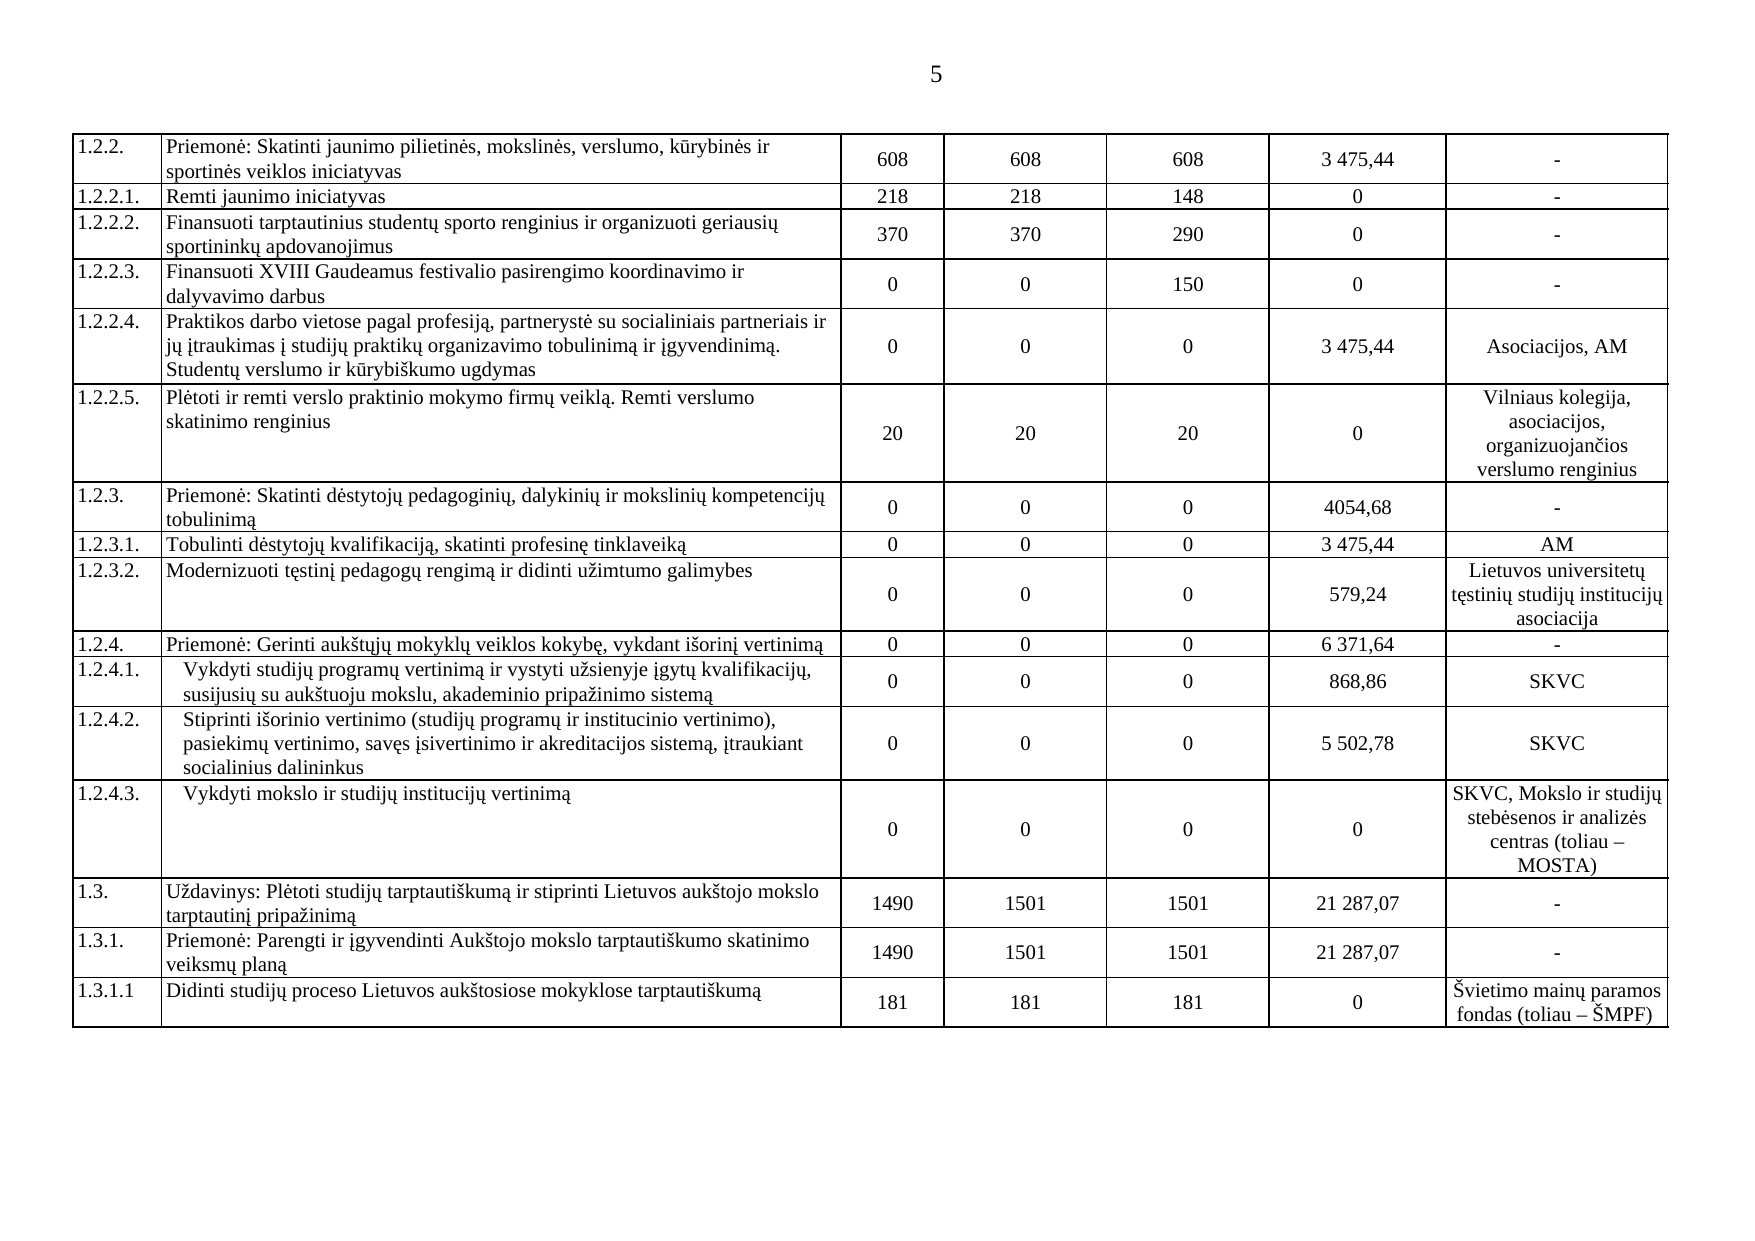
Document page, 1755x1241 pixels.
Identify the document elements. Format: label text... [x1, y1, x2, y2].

table_cell 0 [945, 632, 1106, 656]
table_cell 1.3.1. [74, 928, 161, 976]
table_cell 1.2.4.3. [74, 781, 161, 877]
table_cell 0 [1270, 781, 1445, 877]
table_cell 608 [945, 135, 1106, 183]
table_cell [1668, 706, 1754, 779]
table_cell 1.2.3.2. [74, 558, 161, 630]
table_cell Švietimo mainų paramos fondas (toliau – ŠMPF) [1447, 978, 1667, 1026]
table_cell 0 [1107, 657, 1268, 706]
table_cell 0 [1107, 483, 1268, 531]
table_cell Priemonė: Parengti ir įgyvendinti Aukštojo mokslo tarptautiškumo skatinimo veiksmų planą [162, 928, 840, 976]
table_cell 1490 [842, 928, 943, 976]
table_cell 608 [1107, 135, 1268, 183]
table_cell 1.2.2.1. [74, 184, 161, 208]
table_cell 0 [1270, 184, 1445, 208]
table_cell 0 [842, 309, 943, 383]
table_cell 1501 [945, 928, 1106, 976]
table_cell Didinti studijų proceso Lietuvos aukštosiose mokyklose tarptautiškumą [162, 978, 840, 1026]
table_cell 1501 [1107, 928, 1268, 976]
table_cell 0 [1107, 781, 1268, 877]
table_cell 150 [1107, 260, 1268, 308]
table_cell 1.2.4.1. [74, 657, 161, 706]
table_cell 0 [842, 558, 943, 630]
table_cell Priemonė: Skatinti jaunimo pilietinės, mokslinės, verslumo, kūrybinės ir sportinės veiklos iniciatyvas [162, 135, 840, 183]
table_cell 0 [945, 707, 1106, 779]
table_cell [1668, 779, 1754, 877]
table_cell 1.2.4.2. [74, 707, 161, 779]
table_cell 1.2.2.5. [74, 385, 161, 481]
table_cell 1.3. [74, 879, 161, 927]
table_cell 21 287,07 [1270, 879, 1445, 927]
table_cell 20 [945, 385, 1106, 481]
table_cell 1.2.3. [74, 483, 161, 531]
table_cell [1668, 481, 1754, 531]
table_cell [1668, 133, 1754, 183]
table_cell 0 [945, 781, 1106, 877]
table_cell 6 371,64 [1270, 632, 1445, 656]
table_cell Plėtoti ir remti verslo praktinio mokymo firmų veiklą. Remti verslumo skatinimo renginius [162, 385, 840, 481]
table_cell AM [1447, 532, 1667, 556]
table_cell - [1447, 928, 1667, 976]
table_cell 0 [1270, 210, 1445, 258]
table_cell Asociacijos, AM [1447, 309, 1667, 383]
table_cell 3 475,44 [1270, 135, 1445, 183]
table_cell [1668, 656, 1754, 706]
table_cell SKVC, Mokslo ir studijų stebėsenos ir analizės centras (toliau – MOSTA) [1447, 781, 1667, 877]
table_cell 0 [842, 632, 943, 656]
table_cell Finansuoti XVIII Gaudeamus festivalio pasirengimo koordinavimo ir dalyvavimo darbus [162, 260, 840, 308]
table_cell 0 [842, 483, 943, 531]
table_cell 0 [842, 781, 943, 877]
table_cell 290 [1107, 210, 1268, 258]
table_cell 148 [1107, 184, 1268, 208]
table_cell [1668, 258, 1754, 308]
table_cell - [1447, 184, 1667, 208]
table_cell 0 [1270, 978, 1445, 1026]
table_cell 0 [842, 532, 943, 556]
table_cell 0 [945, 483, 1106, 531]
table_cell Priemonė: Gerinti aukštųjų mokyklų veiklos kokybę, vykdant išorinį vertinimą [162, 632, 840, 656]
table_cell 181 [1107, 978, 1268, 1026]
table_cell Modernizuoti tęstinį pedagogų rengimą ir didinti užimtumo galimybes [162, 558, 840, 630]
table_cell 0 [842, 657, 943, 706]
table_cell Vykdyti studijų programų vertinimą ir vystyti užsienyje įgytų kvalifikacijų, susijusių su aukštuoju mokslu, akademinio pripažinimo sistemą [162, 657, 840, 706]
table_cell 0 [842, 260, 943, 308]
table_cell 0 [1107, 532, 1268, 556]
table_cell Vykdyti mokslo ir studijų institucijų vertinimą [162, 781, 840, 877]
table_cell [1668, 531, 1754, 556]
table_cell 218 [842, 184, 943, 208]
table_cell [1668, 927, 1754, 976]
table_cell 218 [945, 184, 1106, 208]
table_cell - [1447, 632, 1667, 656]
table_cell 370 [945, 210, 1106, 258]
table_cell 0 [1270, 260, 1445, 308]
table_cell 1501 [1107, 879, 1268, 927]
table_cell [1668, 383, 1754, 481]
table_cell 1.2.2.4. [74, 309, 161, 383]
table_cell 0 [945, 657, 1106, 706]
table_cell 5 502,78 [1270, 707, 1445, 779]
table_cell 0 [842, 707, 943, 779]
table_cell 1501 [945, 879, 1106, 927]
table_cell - [1447, 260, 1667, 308]
table_cell 1.2.2.2. [74, 210, 161, 258]
table_cell 0 [945, 532, 1106, 556]
table_cell 0 [945, 558, 1106, 630]
table_cell - [1447, 879, 1667, 927]
table_cell [1668, 556, 1754, 630]
table_cell 181 [945, 978, 1106, 1026]
table_cell Stiprinti išorinio vertinimo (studijų programų ir institucinio vertinimo), pasiekimų vertinimo, savęs įsivertinimo ir akreditacijos sistemą, įtraukiant socialinius dalininkus [162, 707, 840, 779]
table_cell Praktikos darbo vietose pagal profesiją, partnerystė su socialiniais partneriais ir jų įtraukimas į studijų praktikų organizavimo tobulinimą ir įgyvendinimą. Studentų verslumo ir kūrybiškumo ugdymas [162, 309, 840, 383]
table_cell 1.2.2. [74, 135, 161, 183]
table_cell SKVC [1447, 657, 1667, 706]
table_cell 1.2.4. [74, 632, 161, 656]
table_cell Priemonė: Skatinti dėstytojų pedagoginių, dalykinių ir mokslinių kompetencijų tobulinimą [162, 483, 840, 531]
table_cell Lietuvos universitetų tęstinių studijų institucijų asociacija [1447, 558, 1667, 630]
table_cell 579,24 [1270, 558, 1445, 630]
table_cell Uždavinys: Plėtoti studijų tarptautiškumą ir stiprinti Lietuvos aukštojo mokslo tarptautinį pripažinimą [162, 879, 840, 927]
table_cell 20 [1107, 385, 1268, 481]
table_cell - [1447, 483, 1667, 531]
table_cell [1668, 308, 1754, 383]
table_cell 3 475,44 [1270, 309, 1445, 383]
table_cell 181 [842, 978, 943, 1026]
table_cell [1668, 877, 1754, 927]
table_cell 21 287,07 [1270, 928, 1445, 976]
table_cell - [1447, 210, 1667, 258]
table_cell [1668, 976, 1754, 1026]
table_cell 0 [1107, 558, 1268, 630]
table_cell Finansuoti tarptautinius studentų sporto renginius ir organizuoti geriausių sportininkų apdovanojimus [162, 210, 840, 258]
table_cell 1.2.3.1. [74, 532, 161, 556]
table_cell 0 [945, 309, 1106, 383]
table_cell 20 [842, 385, 943, 481]
table_cell 4054,68 [1270, 483, 1445, 531]
table_cell 608 [842, 135, 943, 183]
table_cell Vilniaus kolegija, asociacijos, organizuojančios verslumo renginius [1447, 385, 1667, 481]
table_cell 3 475,44 [1270, 532, 1445, 556]
table_cell 1490 [842, 879, 943, 927]
table_cell 868,86 [1270, 657, 1445, 706]
table_cell 370 [842, 210, 943, 258]
table_cell Tobulinti dėstytojų kvalifikaciją, skatinti profesinę tinklaveiką [162, 532, 840, 556]
table_cell 0 [1107, 707, 1268, 779]
table_cell 0 [1107, 632, 1268, 656]
table_cell 0 [1270, 385, 1445, 481]
table_cell [1668, 630, 1754, 656]
table_cell - [1447, 135, 1667, 183]
table_cell 0 [1107, 309, 1268, 383]
table_cell SKVC [1447, 707, 1667, 779]
table_cell 0 [945, 260, 1106, 308]
table_cell Remti jaunimo iniciatyvas [162, 184, 840, 208]
table_cell [1668, 208, 1754, 258]
table_cell [1668, 183, 1754, 208]
table_cell 1.2.2.3. [74, 260, 161, 308]
table_cell 1.3.1.1 [74, 978, 161, 1026]
